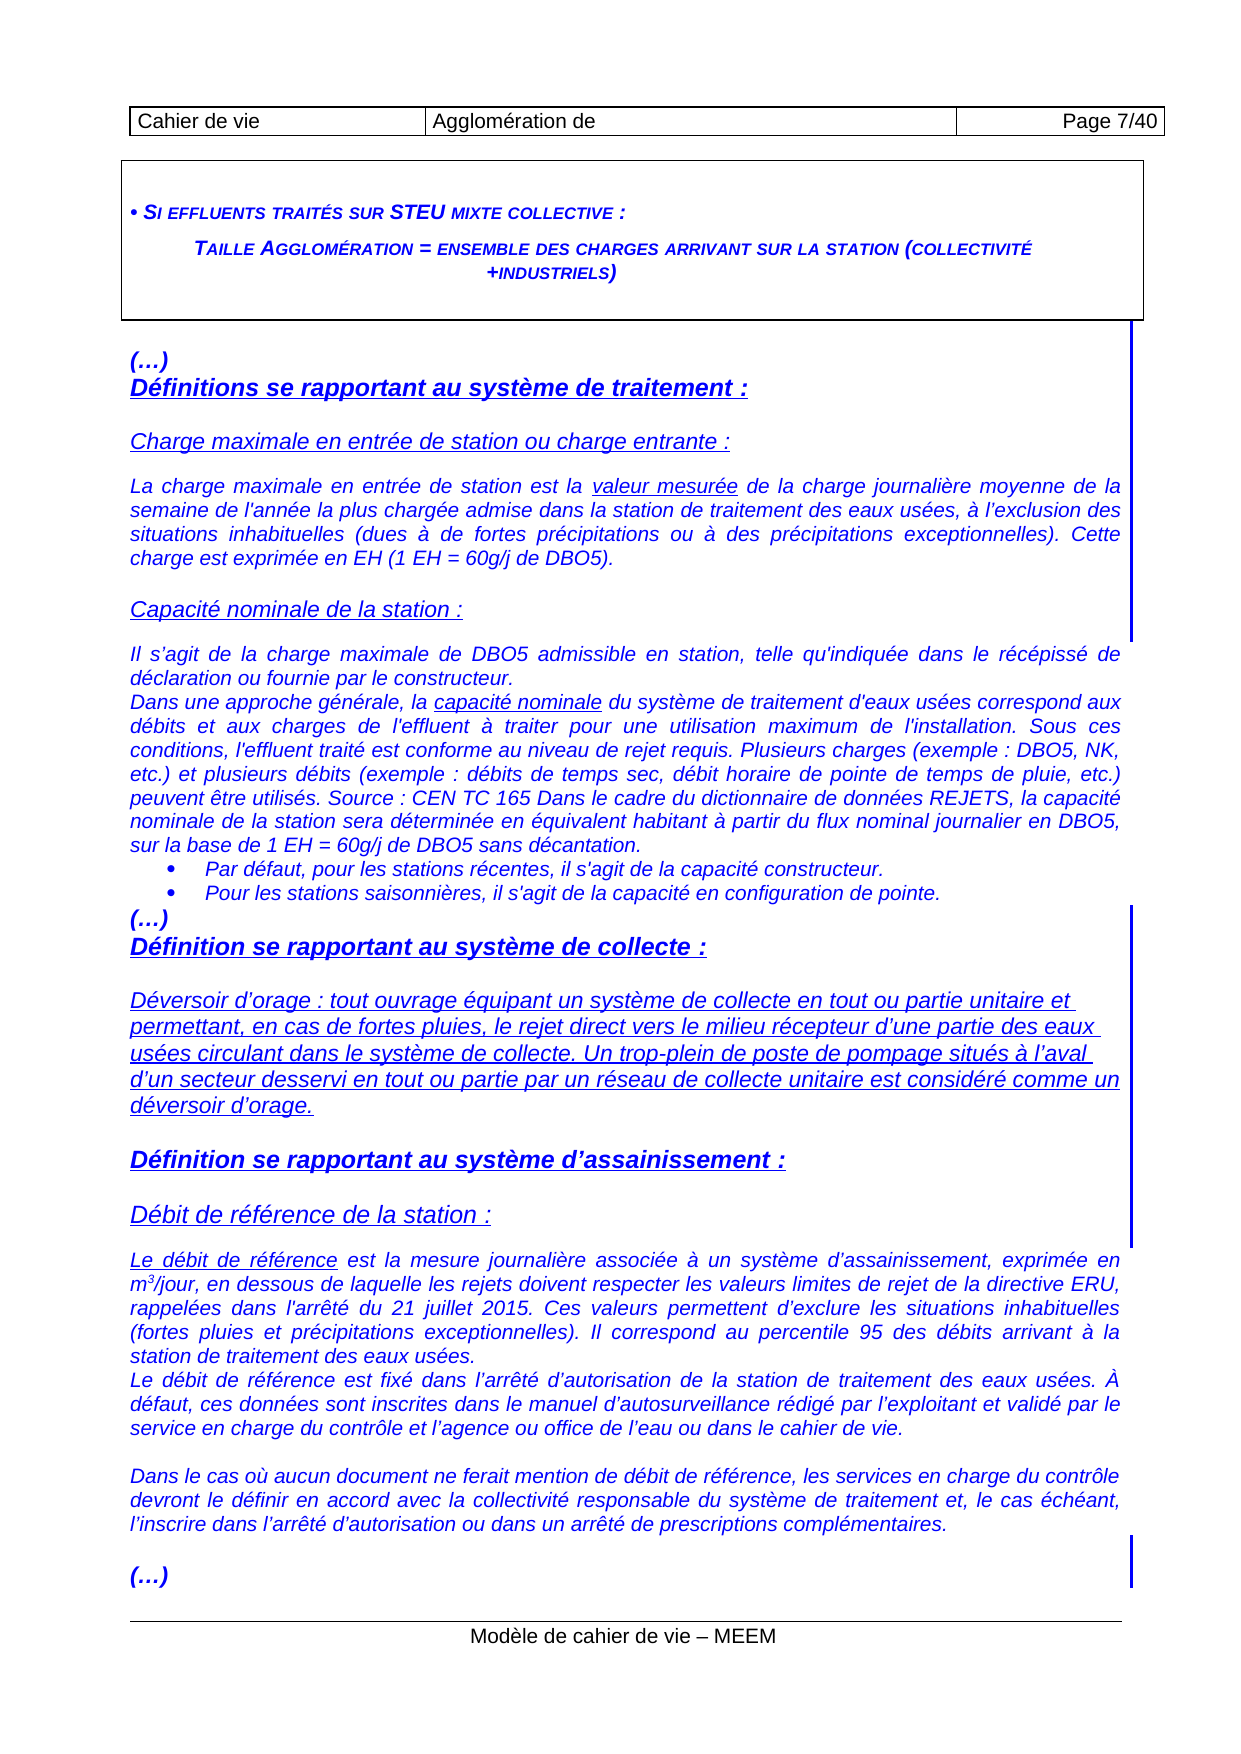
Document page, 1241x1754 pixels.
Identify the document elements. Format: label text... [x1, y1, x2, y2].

text (…) [130, 347, 1122, 373]
list Par défaut, pour les stations récentes, il s'agit de la capacité constructeur. [167, 857, 1122, 881]
text Définitions se rapportant au système de traitement : [130, 373, 1122, 402]
text Charge maximale en entrée de station ou charge entrante : [130, 428, 1122, 455]
list Pour les stations saisonnières, il s'agit de la capacité en configuration de pointe. [167, 881, 1122, 905]
text Taille Agglomération = ensemble des charges arrivant sur la station (collectivité +industriels) [122, 233, 1143, 319]
text (…) [130, 1562, 1122, 1588]
text Le débit de référence est fixé dans l’arrêté d’autorisation de la station de traitement des eaux usées. À défaut, ces données sont inscrites dans le manuel d’autosurveillance rédigé par l’exploitant et validé par le service en charge du contrôle et l’agence ou office de l’eau ou dans le cahier de vie. [130, 1368, 1122, 1439]
text Définition se rapportant au système d’assainissement : [130, 1145, 1122, 1174]
text Dans le cas où aucun document ne ferait mention de débit de référence, les services en charge du contrôle devront le définir en accord avec la collectivité responsable du système de traitement et, le cas échéant, l’inscrire dans l’arrêté d’autorisation ou dans un arrêté de prescriptions complémentaires. [130, 1463, 1122, 1535]
text La charge maximale en entrée de station est la valeur mesurée de la charge journalière moyenne de la semaine de l'année la plus chargée admise dans la station de traitement des eaux usées, à l’exclusion des situations inhabituelles (dues à de fortes précipitations ou à des précipitations exceptionnelles). Cette charge est exprimée en EH (1 EH = 60g/j de DBO5). [130, 474, 1122, 570]
text Le débit de référence est la mesure journalière associée à un système d’assainissement, exprimée en m3/jour, en dessous de laquelle les rejets doivent respecter les valeurs limites de rejet de la directive ERU, rappelées dans l'arrêté du 21 juillet 2015. Ces valeurs permettent d’exclure les situations inhabituelles (fortes pluies et précipitations exceptionnelles). Il correspond au percentile 95 des débits arrivant à la station de traitement des eaux usées. [130, 1248, 1122, 1368]
text Il s’agit de la charge maximale de DBO5 admissible en station, telle qu'indiquée dans le récépissé de déclaration ou fournie par le constructeur. [130, 642, 1122, 689]
text Déversoir d’orage : tout ouvrage équipant un système de collecte en tout ou partie unitaire et permettant, en cas de fortes pluies, le rejet direct vers le milieu récepteur d’une partie des eaux usées circulant dans le système de collecte. Un trop-plein de poste de pompage situés à l’aval d’un secteur desservi en tout ou partie par un réseau de collecte unitaire est considéré comme un déversoir d’orage. [130, 987, 1122, 1118]
text • Si effluents traités sur STEU mixte collective : [122, 197, 1143, 224]
text (…) [130, 905, 1122, 932]
text Capacité nominale de la station : [130, 596, 1122, 622]
text Dans une approche générale, la capacité nominale du système de traitement d'eaux usées correspond aux débits et aux charges de l'effluent à traiter pour une utilisation maximum de l'installation. Sous ces conditions, l'effluent traité est conforme au niveau de rejet requis. Plusieurs charges (exemple : DBO5, NK, etc.) et plusieurs débits (exemple : débits de temps sec, débit horaire de pointe de temps de pluie, etc.) peuvent être utilisés. Source : CEN TC 165 Dans le cadre du dictionnaire de données REJETS, la capacité nominale de la station sera déterminée en équivalent habitant à partir du flux nominal journalier en DBO5, sur la base de 1 EH = 60g/j de DBO5 sans décantation. [130, 689, 1122, 857]
text Définition se rapportant au système de collecte : [130, 932, 1122, 960]
text Débit de référence de la station : [130, 1200, 1122, 1229]
